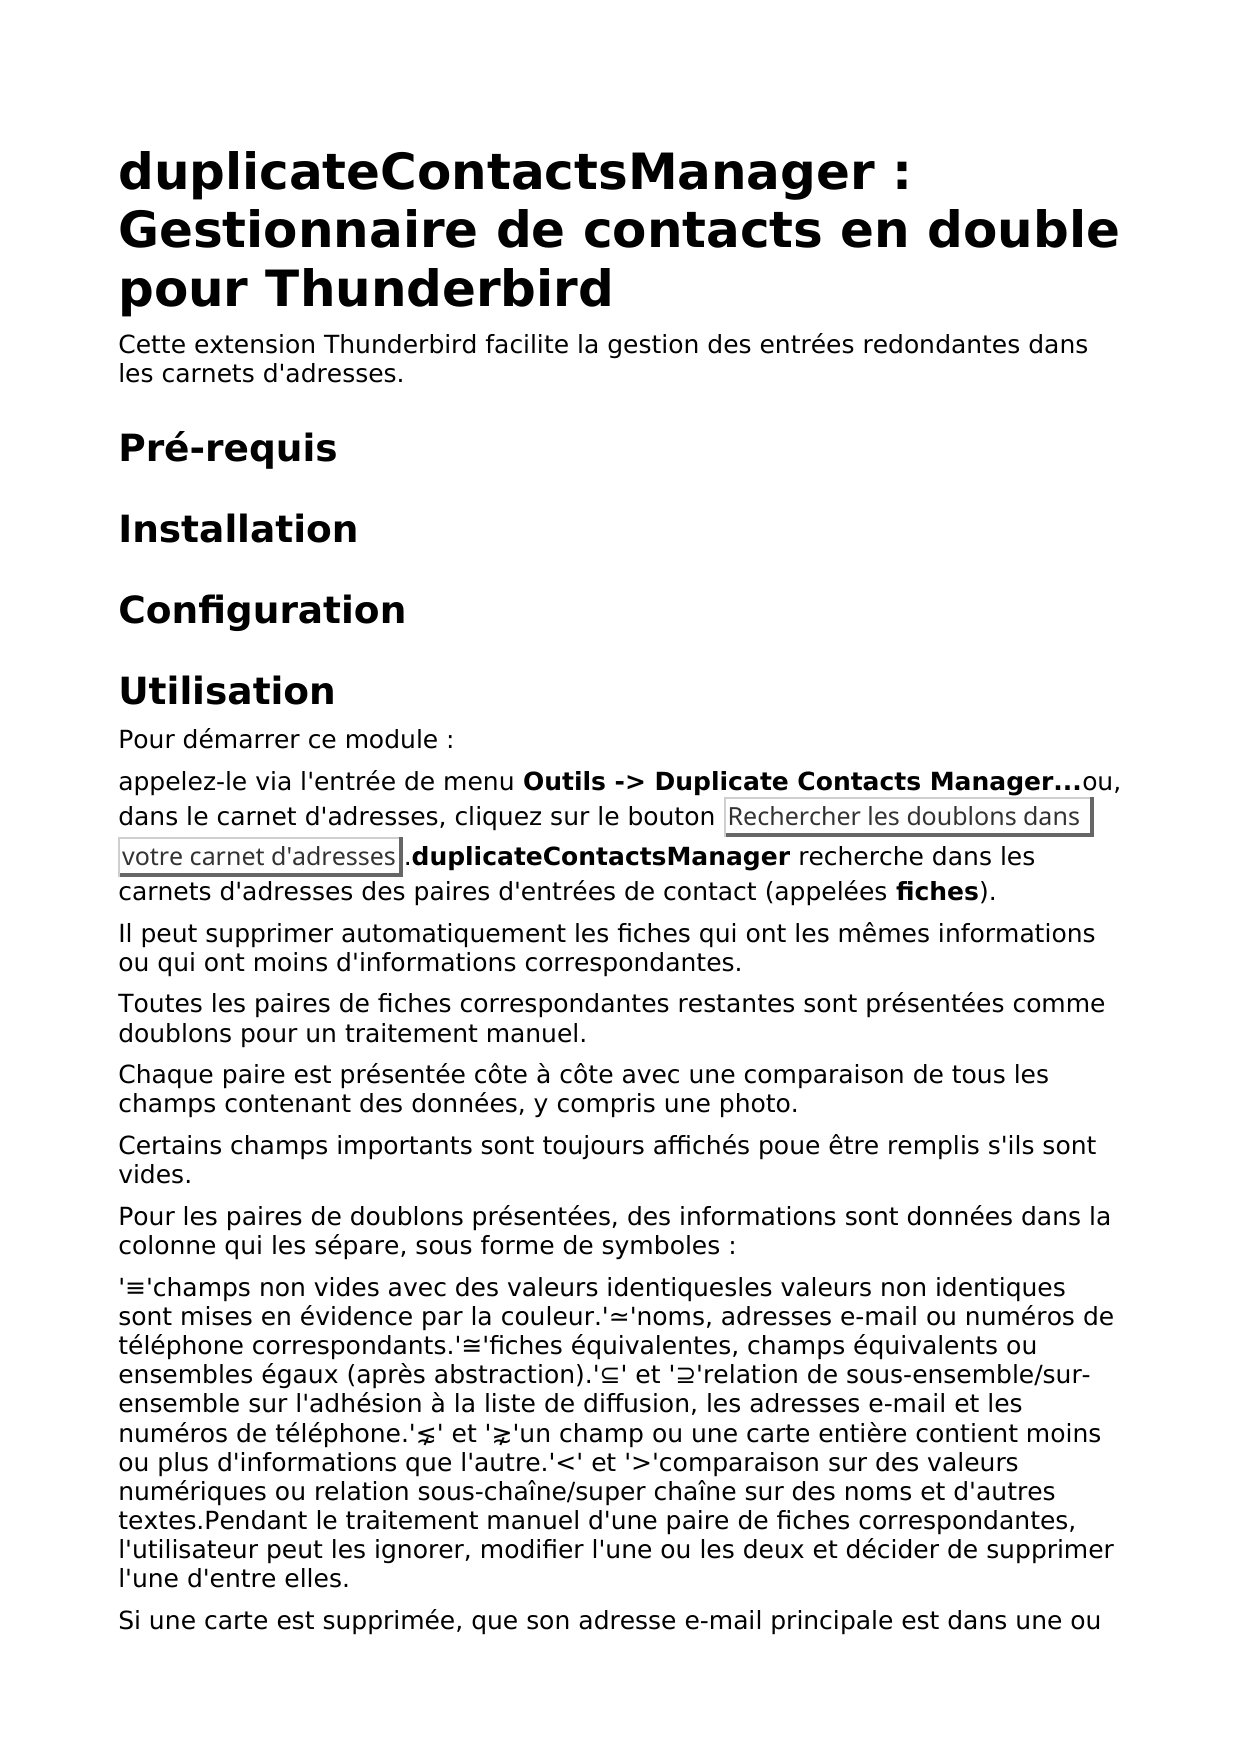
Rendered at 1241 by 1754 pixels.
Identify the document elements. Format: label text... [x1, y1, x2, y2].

subtitle Utilisation [118, 669, 1122, 713]
subtitle Configuration [118, 588, 1122, 632]
text Chaque paire est présentée côte à côte avec une comparaison de tous les champs contenant des données, y compris une photo. [118, 1061, 1122, 1119]
subtitle Installation [118, 507, 1122, 551]
text Il peut supprimer automatiquement les fiches qui ont les mêmes informations ou qui ont moins d'informations correspondantes. [118, 919, 1122, 977]
subtitle duplicateContactsManager : Gestionnaire de contacts en double pour Thunderbird [118, 143, 1122, 318]
subtitle Pré-requis [118, 426, 1122, 470]
text '≡'champs non vides avec des valeurs identiquesles valeurs non identiques sont mises en évidence par la couleur.'≃'noms, adresses e-mail ou numéros de téléphone correspondants.'≅'fiches équivalentes, champs équivalents ou ensembles égaux (après abstraction).'⊆' et '⊇'relation de sous-ensemble/sur-ensemble sur l'adhésion à la liste de diffusion, les adresses e-mail et les numéros de téléphone.'⋦' et '⋧'un champ ou une carte entière contient moins ou plus d'informations que l'autre.'<' et '>'comparaison sur des valeurs numériques ou relation sous-chaîne/super chaîne sur des noms et d'autres textes.Pendant le traitement manuel d'une paire de fiches correspondantes, l'utilisateur peut les ignorer, modifier l'une ou les deux et décider de supprimer l'une d'entre elles. [118, 1273, 1122, 1594]
text appelez-le via l'entrée de menu Outils -> Duplicate Contacts Manager...ou, dans le carnet d'adresses, cliquez sur le bouton Rechercher les doublons dans votre carnet d'adresses.duplicateContactsManager recherche dans les carnets d'adresses des paires d'entrées de contact (appelées fiches). [118, 767, 1122, 906]
text Si une carte est supprimée, que son adresse e-mail principale est dans une ou [118, 1606, 1122, 1636]
text Pour démarrer ce module : [118, 726, 1122, 755]
text Cette extension Thunderbird facilite la gestion des entrées redondantes dans les carnets d'adresses. [118, 330, 1122, 389]
text Toutes les paires de fiches correspondantes restantes sont présentées comme doublons pour un traitement manuel. [118, 990, 1122, 1048]
text Pour les paires de doublons présentées, des informations sont données dans la colonne qui les sépare, sous forme de symboles : [118, 1202, 1122, 1261]
text Certains champs importants sont toujours affichés poue être remplis s'ils sont vides. [118, 1131, 1122, 1190]
